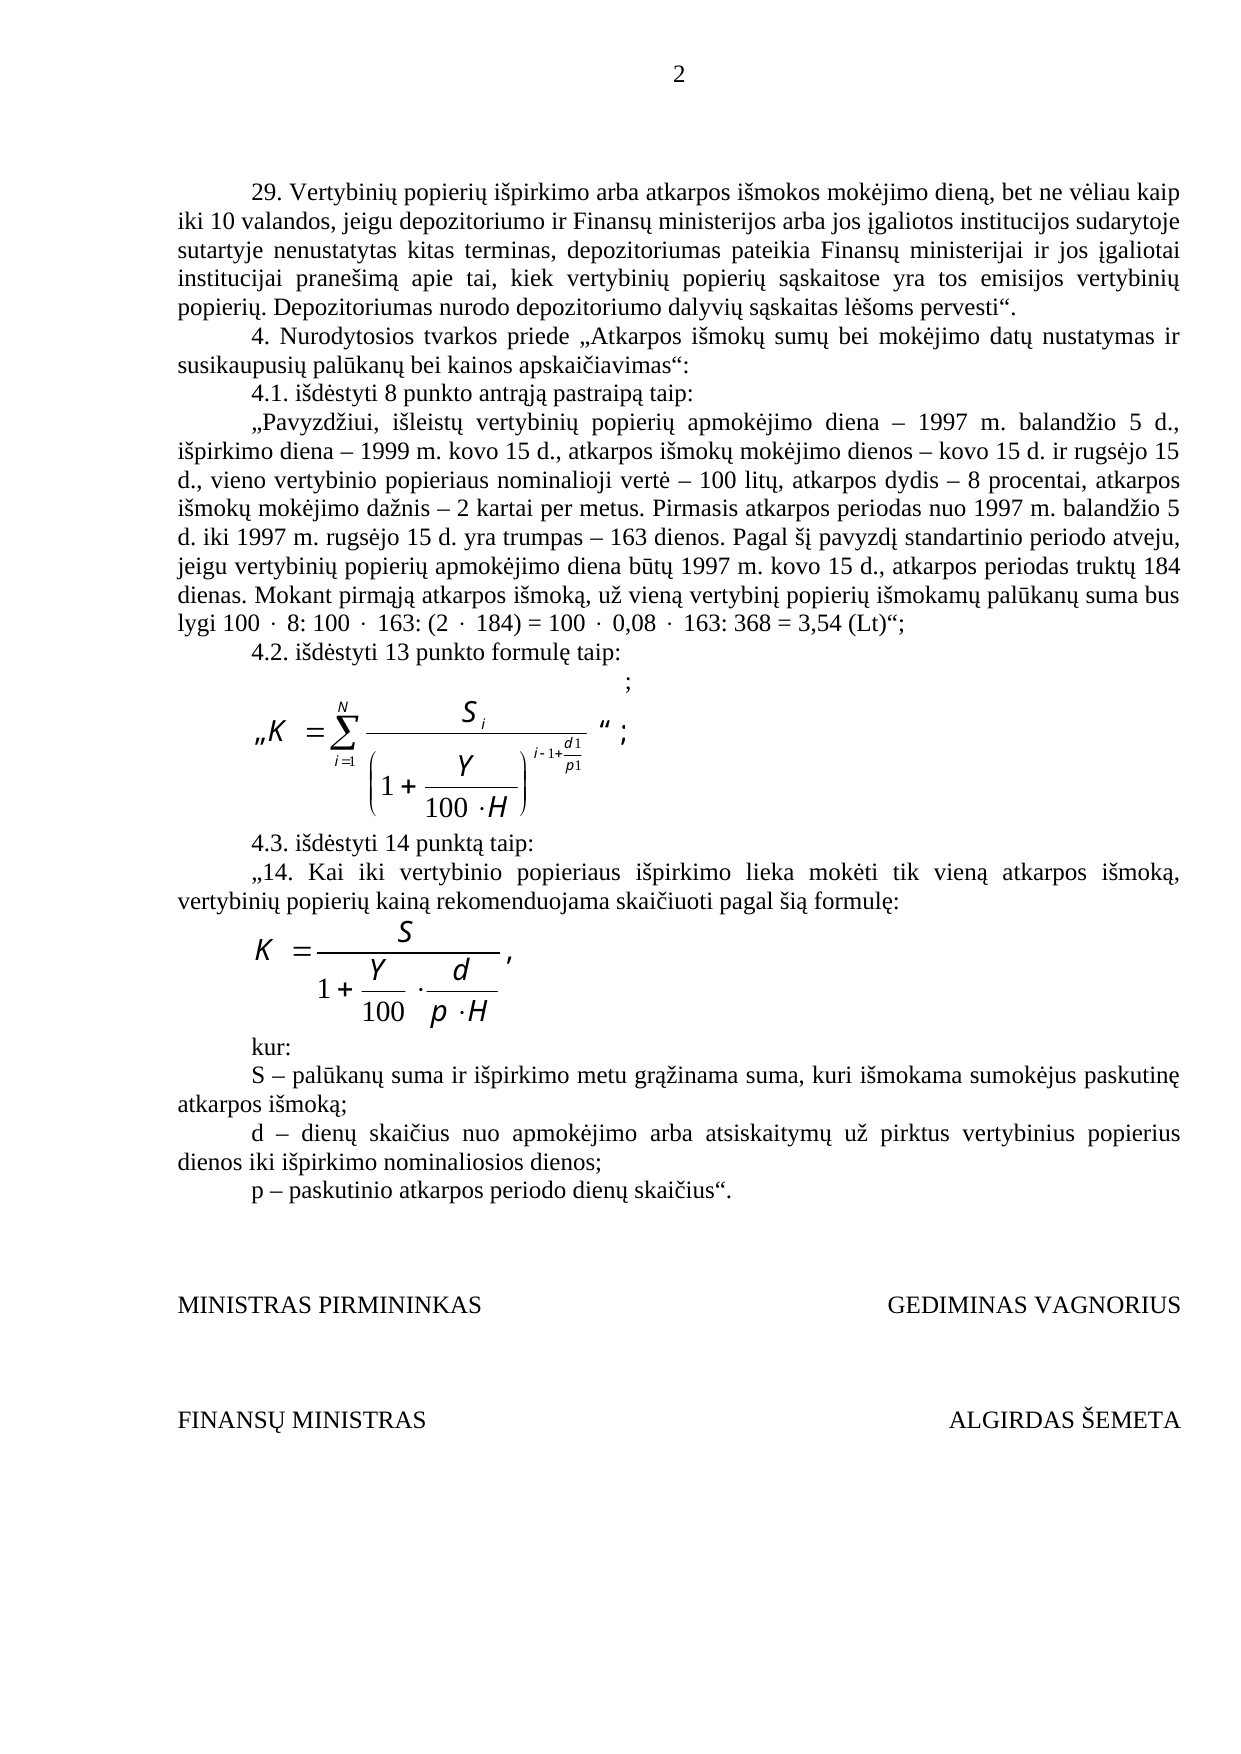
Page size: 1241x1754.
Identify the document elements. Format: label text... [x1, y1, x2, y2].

text 29. Vertybinių popierių išpirkimo arba atkarpos išmokos mokėjimo dieną, bet ne vėliau kaip iki 10 valandos, jeigu depozitoriumo ir Finansų ministerijos arba jos įgaliotos institucijos sudarytoje sutartyje nenustatytas kitas terminas, depozitoriumas pateikia Finansų ministerijai ir jos įgaliotai institucijai pranešimą apie tai, kiek vertybinių popierių sąskaitose yra tos emisijos vertybinių popierių. Depozitoriumas nurodo depozitoriumo dalyvių sąskaitas lėšoms pervesti“. [177, 177, 1181, 321]
text 4.1. išdėstyti 8 punkto antrąją pastraipą taip: [177, 378, 1181, 407]
text p – paskutinio atkarpos periodo dienų skaičius“. [177, 1176, 1181, 1204]
text ; [177, 666, 1181, 828]
text FINANSŲ MINISTRAS ALGIRDAS ŠEMETA [177, 1406, 1181, 1434]
text „14. Kai iki vertybinio popieriaus išpirkimo lieka mokėti tik vieną atkarpos išmoką, vertybinių popierių kainą rekomenduojama skaičiuoti pagal šią formulę: [177, 857, 1181, 914]
text S – palūkanų suma ir išpirkimo metu grąžinama suma, kuri išmokama sumokėjus paskutinę atkarpos išmoką; [177, 1061, 1181, 1118]
text kur: [177, 1032, 1181, 1061]
text d – dienų skaičius nuo apmokėjimo arba atsiskaitymų už pirktus vertybinius popierius dienos iki išpirkimo nominaliosios dienos; [177, 1118, 1181, 1176]
text MINISTRAS PIRMININKAS GEDIMINAS VAGNORIUS [177, 1291, 1181, 1319]
text 4.2. išdėstyti 13 punkto formulę taip: [177, 637, 1181, 666]
text 4. Nurodytosios tvarkos priede „Atkarpos išmokų sumų bei mokėjimo datų nustatymas ir susikaupusių palūkanų bei kainos apskaičiavimas“: [177, 321, 1181, 378]
text „Pavyzdžiui, išleistų vertybinių popierių apmokėjimo diena – 1997 m. balandžio 5 d., išpirkimo diena – 1999 m. kovo 15 d., atkarpos išmokų mokėjimo dienos – kovo 15 d. ir rugsėjo 15 d., vieno vertybinio popieriaus nominalioji vertė – 100 litų, atkarpos dydis – 8 procentai, atkarpos išmokų mokėjimo dažnis – 2 kartai per metus. Pirmasis atkarpos periodas nuo 1997 m. balandžio 5 d. iki 1997 m. rugsėjo 15 d. yra trumpas – 163 dienos. Pagal šį pavyzdį standartinio periodo atveju, jeigu vertybinių popierių apmokėjimo diena būtų 1997 m. kovo 15 d., atkarpos periodas truktų 184 dienas. Mokant pirmąją atkarpos išmoką, už vieną vertybinį popierių išmokamų palūkanų suma bus lygi 100  8: 100  163: (2  184) = 100  0,08  163: 368 = 3,54 (Lt)“; [177, 407, 1181, 637]
text 4.3. išdėstyti 14 punktą taip: [177, 828, 1181, 857]
